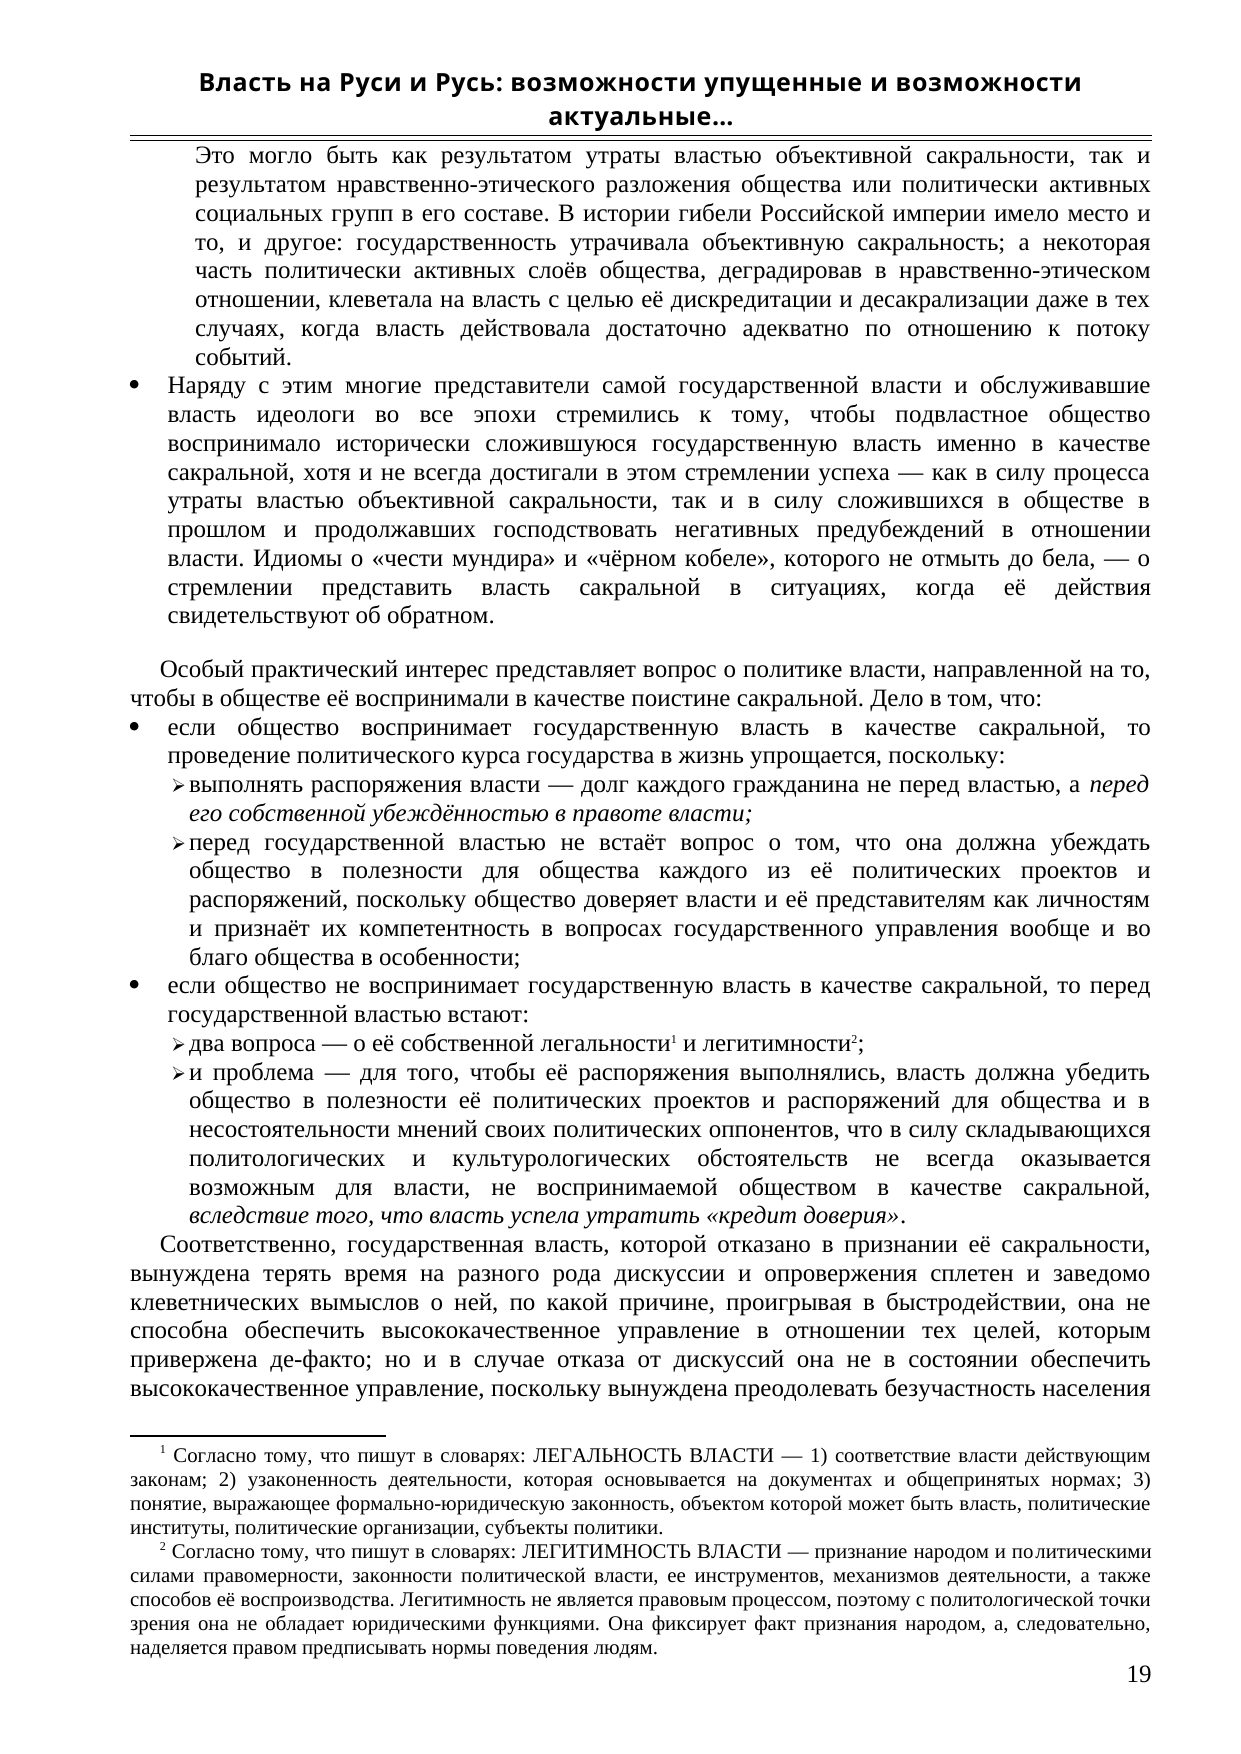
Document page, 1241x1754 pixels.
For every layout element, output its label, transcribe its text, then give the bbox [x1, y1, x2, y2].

list Наряду с этим многие представители самой государственной власти и обслуживавшие власть идеологи во все эпохи стремились к тому, чтобы подвластное общество воспринимало исторически сложившуюся государственную власть именно в качестве сакральной, хотя и не всегда достигали в этом стремлении успеха — как в силу процесса утраты властью объективной сакральности, так и в силу сложившихся в обществе в прошлом и продолжавших господствовать негативных предубеждений в отношении власти. Идиомы о «чести мундира» и «чёрном кобеле», которого не отмыть до бела, — о стремлении представить власть сакральной в ситуациях, когда её действия свидетельствуют об обратном. [130, 371, 1152, 629]
list два вопроса — о её собственной легальности и легитимности; [171, 1028, 1152, 1057]
list выполнять распоряжения власти — долг каждого гражданина не перед властью, а перед его собственной убеждённостью в правоте власти; [171, 769, 1152, 827]
list и проблема — для того, чтобы её распоряжения выполнялись, власть должна убедить общество в полезности её политических проектов и распоряжений для общества и в несостоятельности мнений своих политических оппонентов, что в силу складывающихся политологических и культурологических обстоятельств не всегда оказывается возможным для власти, не воспринимаемой обществом в качестве сакральной, вследствие того, что власть успела утратить «кредит доверия». [171, 1057, 1152, 1229]
list Это могло быть как результатом утраты властью объективной сакральности, так и результатом нравственно-этического разложения общества или политически активных социальных групп в его составе. В истории гибели Российской империи имело место и то, и другое: государственность утрачивала объективную сакральность; а некоторая часть политически активных слоёв общества, деградировав в нравственно-этическом отношении, клеветала на власть с целью её дискредитации и десакрализации даже в тех случаях, когда власть действовала достаточно адекватно по отношению к потоку событий. [177, 141, 1152, 371]
list Согласно тому, что пишут в словарях: ЛЕГАЛЬНОСТЬ ВЛАСТИ — 1) соответствие власти действующим законам; 2) узаконенность деятельности, которая основывается на документах и общепринятых нормах; 3) понятие, выражающее формально-юридическую законность, объектом которой может быть власть, политические институты, политические организации, субъекты политики. [130, 1442, 1152, 1539]
list если общество воспринимает государственную власть в качестве сакральной, то проведение политического курса государства в жизнь упрощается, поскольку: [130, 712, 1152, 769]
list перед государственной властью не встаёт вопрос о том, что она должна убеждать общество в полезности для общества каждого из её политических проектов и распоряжений, поскольку общество доверяет власти и её представителям как личностям и признаёт их компетентность в вопросах государственного управления вообще и во благо общества в особенности; [171, 827, 1152, 971]
text Соответственно, государственная власть, которой отказано в признании её сакральности, вынуждена терять время на разного рода дискуссии и опровержения сплетен и заведомо клеветнических вымыслов о ней, по какой причине, проигрывая в быстродействии, она не способна обеспечить высококачественное управление в отношении тех целей, которым привержена де-факто; но и в случае отказа от дискуссий она не в состоянии обеспечить высококачественное управление, поскольку вынуждена преодолевать безучастность населения [130, 1229, 1152, 1402]
list если общество не воспринимает государственную власть в качестве сакральной, то перед государственной властью встают: [130, 971, 1152, 1028]
list Согласно тому, что пишут в словарях: ЛЕГИТИМНОСТЬ ВЛАСТИ — признание народом и по­литическими силами правомерности, законности по­литической власти, ее инструментов, механизмов деятельности, а также способов её воспроизводства. Легитимность не является правовым процессом, поэтому с политологической точки зрения она не обладает юридическими функциями. Она фиксирует факт признания народом, а, следовательно, наделяется правом предписывать нормы поведения людям. [130, 1539, 1152, 1659]
text Особый практический интерес представляет вопрос о политике власти, направленной на то, чтобы в обществе её воспринимали в качестве поистине сакральной. Дело в том, что: [130, 654, 1152, 712]
